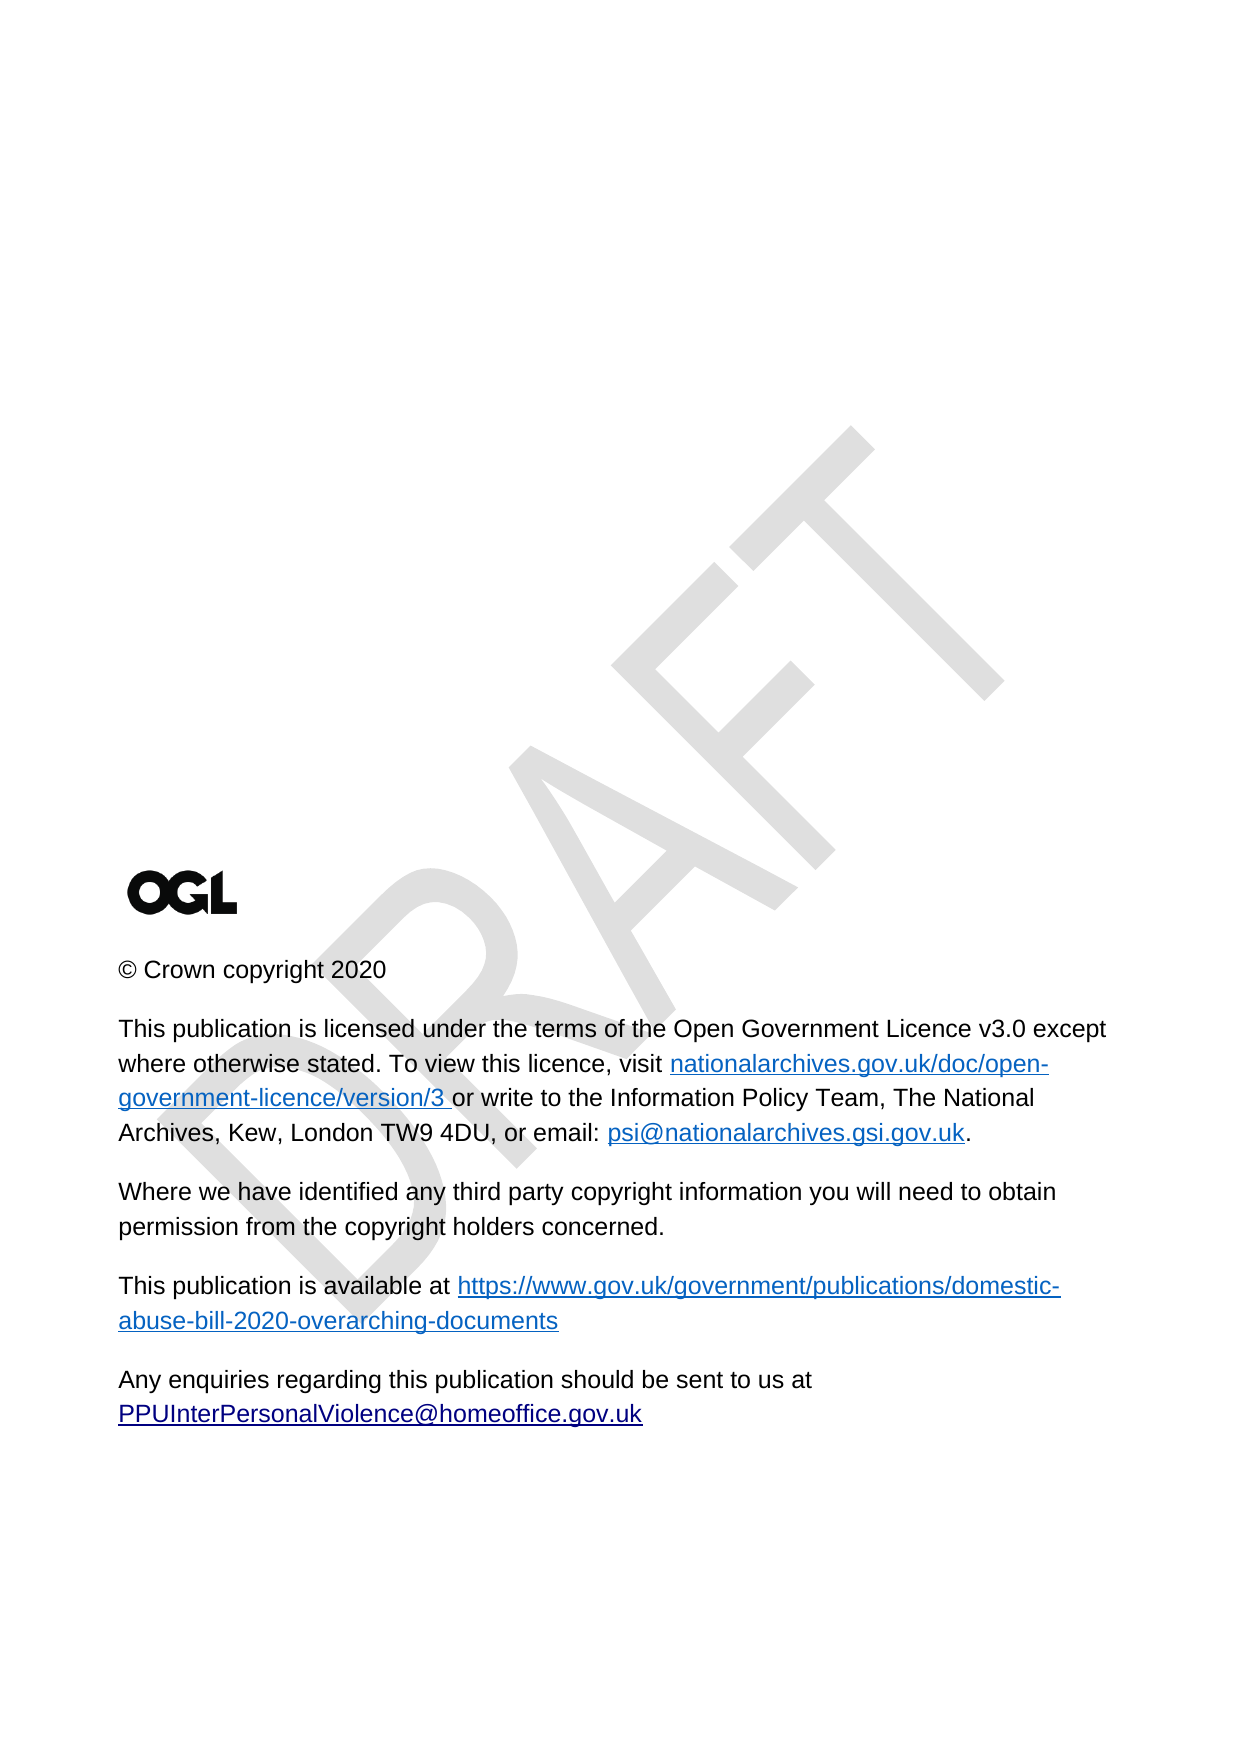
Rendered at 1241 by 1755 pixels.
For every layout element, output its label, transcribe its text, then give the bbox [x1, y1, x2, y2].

text © Crown copyright 2020 [512, 955, 627, 983]
text This publication is available at https://www.gov.uk/government/publications/domestic- abuse-bill-2020-overarching-documents [118, 1271, 1061, 1334]
text © Crown copyright 2020 [646, 955, 1147, 983]
text This publication is licensed under the terms of the Open Government Licence v3.0 except where otherwise stated. To view this licence, visit nationalarchives.gov.uk/doc/open- government-licence/version/3 or write to the Information Policy Team, The National Archives, Kew, London TW9 4DU, or email: psi@nationalarchives.gsi.gov.uk. [203, 1109, 390, 1146]
text © Crown copyright 2020 [362, 955, 485, 983]
text Any enquiries regarding this publication should be sent to us at PPUInterPersonalViolence@homeoffice.gov.uk [118, 1365, 815, 1428]
text Where we have identified any third party copyright information you will need to obtain permission from the copyright holders concerned. [439, 1177, 1059, 1241]
text Where we have identified any third party copyright information you will need to obtain permission from the copyright holders concerned. [118, 1177, 277, 1241]
text This publication is licensed under the terms of the Open Government Licence v3.0 except where otherwise stated. To view this licence, visit nationalarchives.gov.uk/doc/open- government-licence/version/3 or write to the Information Policy Team, The National Archives, Kew, London TW9 4DU, or email: psi@nationalarchives.gsi.gov.uk. [447, 1014, 1108, 1146]
text This publication is licensed under the terms of the Open Government Licence v3.0 except where otherwise stated. To view this licence, visit nationalarchives.gov.uk/doc/open- government-licence/version/3 or write to the Information Policy Team, The National Archives, Kew, London TW9 4DU, or email: psi@nationalarchives.gsi.gov.uk. [118, 1014, 492, 1146]
text Where we have identified any third party copyright information you will need to obtain permission from the copyright holders concerned. [257, 1177, 414, 1241]
text © Crown copyright 2020 [118, 955, 329, 983]
